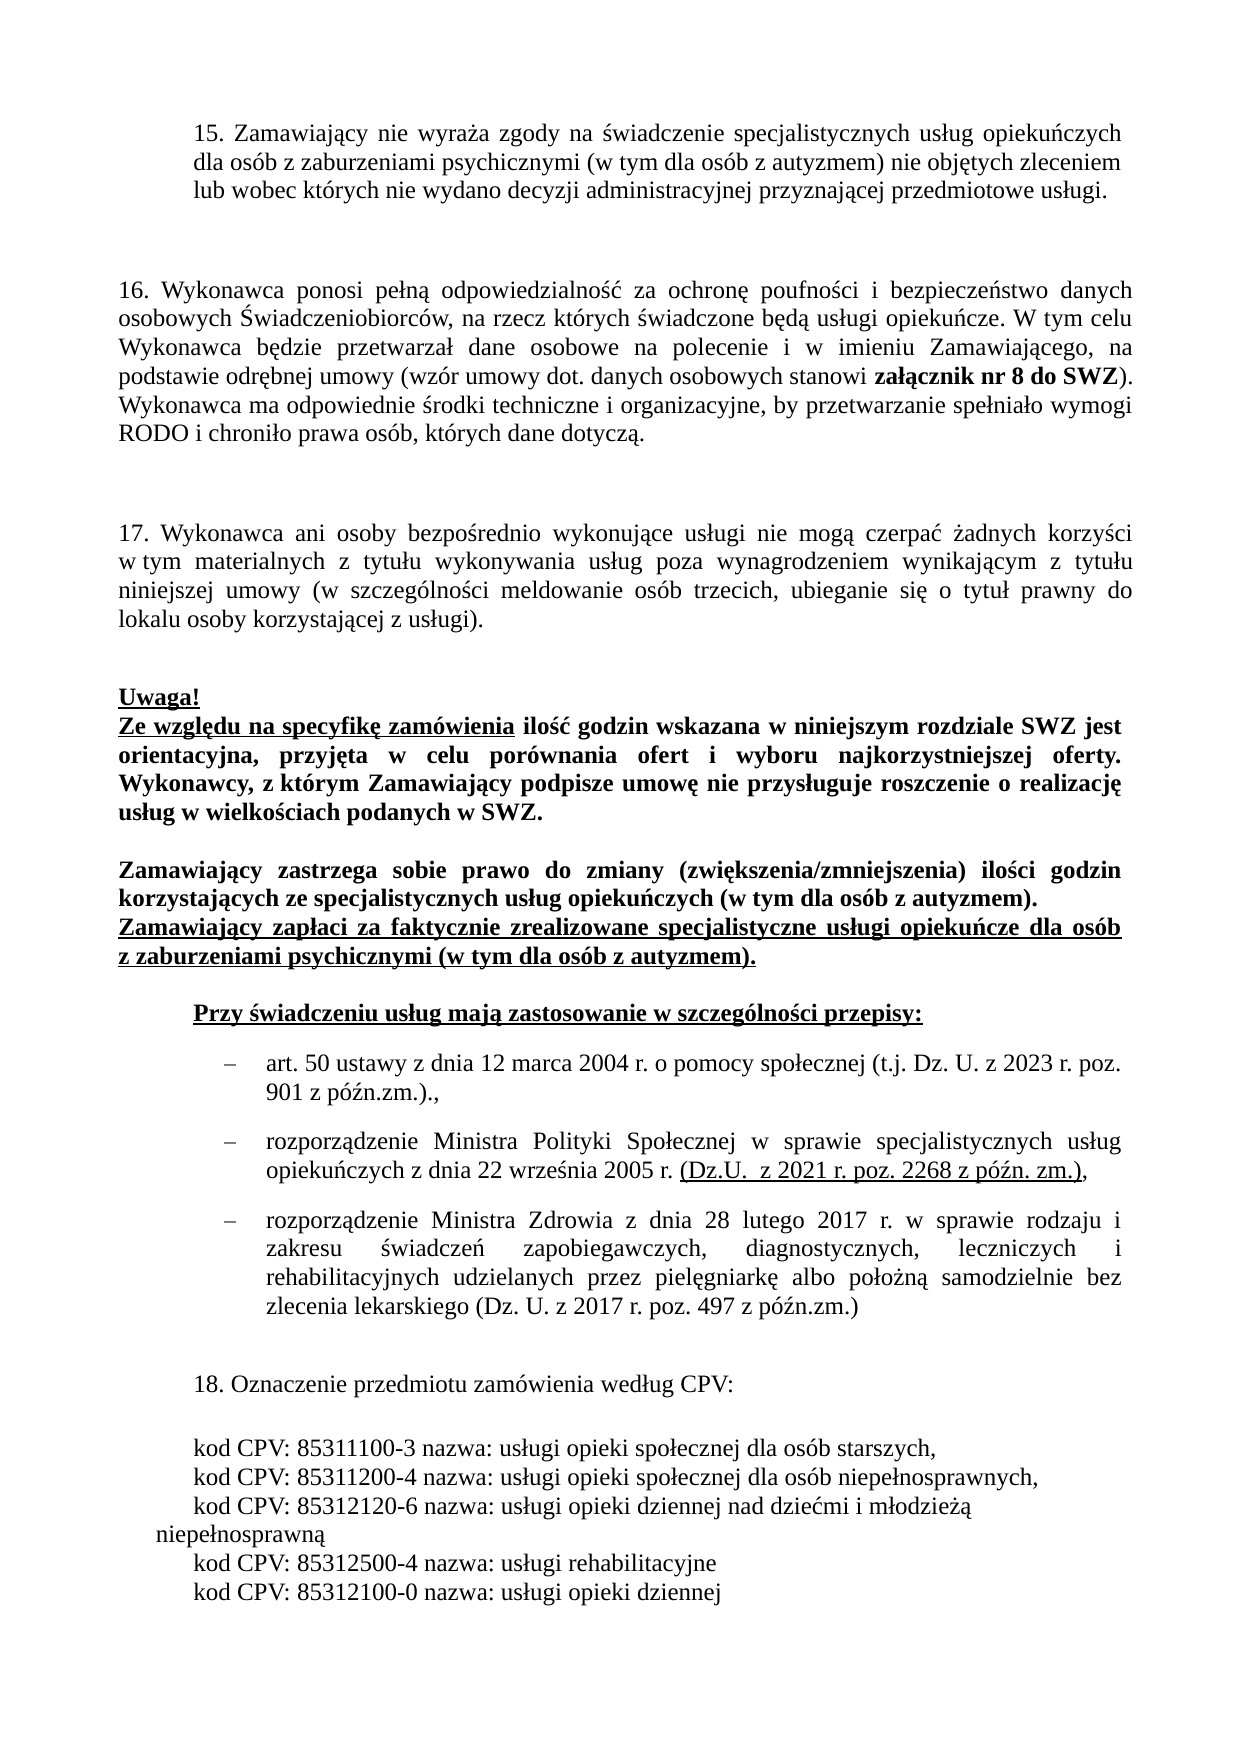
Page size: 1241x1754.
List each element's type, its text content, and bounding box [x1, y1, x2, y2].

list 17. Wykonawca ani osoby bezpośrednio wykonujące usługi nie mogą czerpać żadnych korzyści w tym materialnych z tytułu wykonywania usług poza wynagrodzeniem wynikającym z tytułu niniejszej umowy (w szczególności meldowanie osób trzecich, ubieganie się o tytuł prawny do lokalu osoby korzystającej z usługi). [118, 518, 1133, 633]
text kod CPV: 85312100-0 nazwa: usługi opieki dziennej [156, 1577, 1122, 1606]
list Przy świadczeniu usług mają zastosowanie w szczególności przepisy: [193, 998, 1122, 1027]
text kod CPV: 85311100-3 nazwa: usługi opieki społecznej dla osób starszych, [156, 1433, 1122, 1462]
list 18. Oznaczenie przedmiotu zamówienia według CPV: [193, 1369, 1122, 1398]
text Zamawiający zapłaci za faktycznie zrealizowane specjalistyczne usługi opiekuńcze dla osób [118, 912, 1122, 937]
list 16. Wykonawca ponosi pełną odpowiedzialność za ochronę poufności i bezpieczeństwo danych osobowych Świadczeniobiorców, na rzecz których świadczone będą usługi opiekuńcze. W tym celu Wykonawca będzie przetwarzał dane osobowe na polecenie i w imieniu Zamawiającego, na podstawie odrębnej umowy (wzór umowy dot. danych osobowych stanowi załącznik nr 8 do SWZ). Wykonawca ma odpowiednie środki techniczne i organizacyjne, by przetwarzanie spełniało wymogi RODO i chroniło prawa osób, których dane dotyczą. [118, 275, 1133, 447]
text kod CPV: 85312120-6 nazwa: usługi opieki dziennej nad dziećmi i młodzieżą niepełnosprawną [156, 1491, 1122, 1548]
text Ze względu na specyfikę zamówienia ilość godzin wskazana w niniejszym rozdziale SWZ jest orientacyjna, przyjęta w celu porównania ofert i wyboru najkorzystniejszej oferty. Wykonawcy, z którym Zamawiający podpisze umowę nie przysługuje roszczenie o realizację usług w wielkościach podanych w SWZ. [118, 711, 1122, 826]
text Uwaga! [118, 682, 1122, 711]
text z zaburzeniami psychicznymi (w tym dla osób z autyzmem). [118, 939, 1122, 970]
list rozporządzenie Ministra Zdrowia z dnia 28 lutego 2017 r. w sprawie rodzaju i zakresu świadczeń zapobiegawczych, diagnostycznych, leczniczych i rehabilitacyjnych udzielanych przez pielęgniarkę albo położną samodzielnie bez zlecenia lekarskiego (Dz. U. z 2017 r. poz. 497 z późn.zm.) [222, 1205, 1122, 1320]
text kod CPV: 85311200-4 nazwa: usługi opieki społecznej dla osób niepełnosprawnych, [156, 1462, 1122, 1491]
list 15. Zamawiający nie wyraża zgody na świadczenie specjalistycznych usług opiekuńczych dla osób z zaburzeniami psychicznymi (w tym dla osób z autyzmem) nie objętych zleceniem lub wobec których nie wydano decyzji administracyjnej przyznającej przedmiotowe usługi. [193, 118, 1122, 204]
text Zamawiający zastrzega sobie prawo do zmiany (zwiększenia/zmniejszenia) ilości godzin korzystających ze specjalistycznych usług opiekuńczych (w tym dla osób z autyzmem). [118, 855, 1122, 912]
list art. 50 ustawy z dnia 12 marca 2004 r. o pomocy społecznej (t.j. Dz. U. z 2023 r. poz. 901 z późn.zm.)., [222, 1048, 1122, 1106]
list rozporządzenie Ministra Polityki Społecznej w sprawie specjalistycznych usług opiekuńczych z dnia 22 września 2005 r. (Dz.U. z 2021 r. poz. 2268 z późn. zm.), [222, 1126, 1122, 1184]
text kod CPV: 85312500-4 nazwa: usługi rehabilitacyjne [156, 1548, 1122, 1577]
